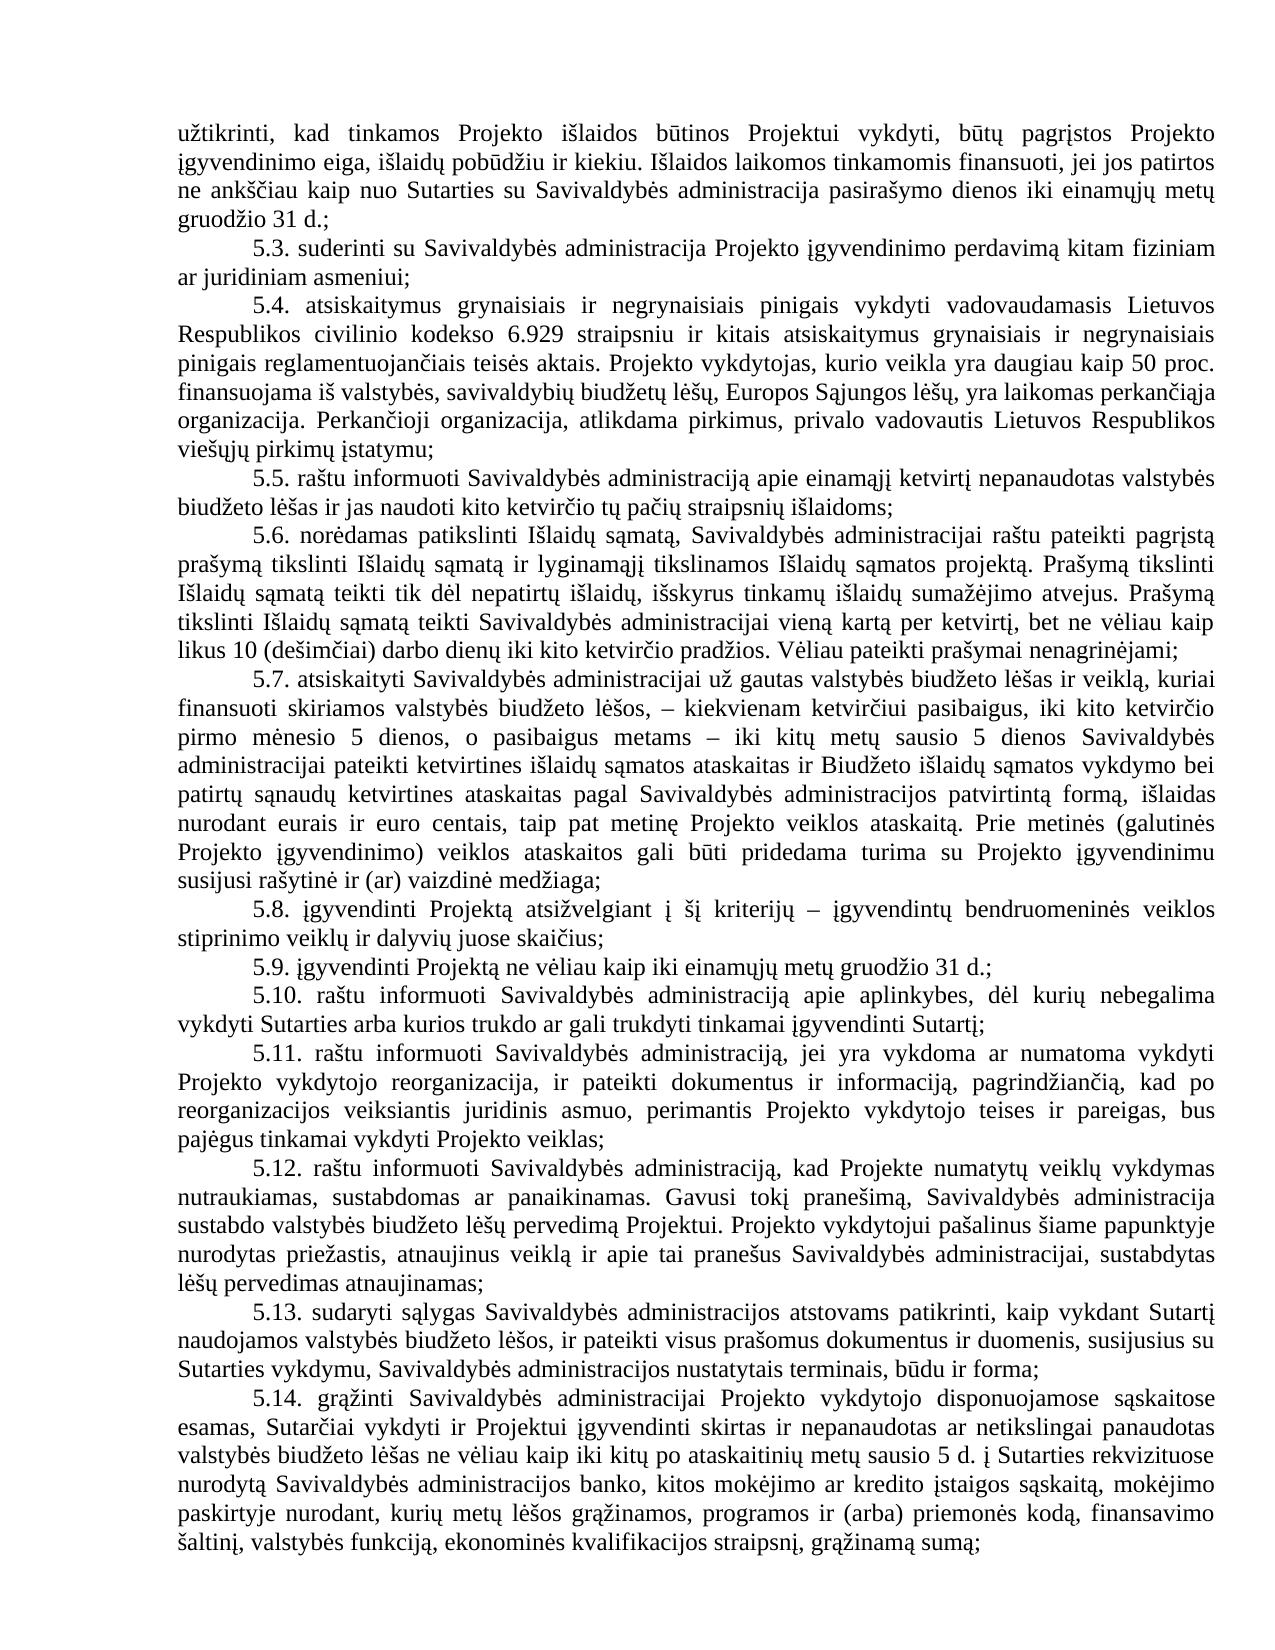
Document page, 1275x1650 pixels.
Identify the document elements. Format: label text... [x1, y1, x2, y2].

text 5.4. atsiskaitymus grynaisiais ir negrynaisiais pinigais vykdyti vadovaudamasis Lietuvos Respublikos civilinio kodekso 6.929 straipsniu ir kitais atsiskaitymus grynaisiais ir negrynaisiais pinigais reglamentuojančiais teisės aktais. Projekto vykdytojas, kurio veikla yra daugiau kaip 50 proc. finansuojama iš valstybės, savivaldybių biudžetų lėšų, Europos Sąjungos lėšų, yra laikomas perkančiąja organizacija. Perkančioji organizacija, atlikdama pirkimus, privalo vadovautis Lietuvos Respublikos viešųjų pirkimų įstatymu; [177, 291, 1216, 463]
text 5.10. raštu informuoti Savivaldybės administraciją apie aplinkybes, dėl kurių nebegalima vykdyti Sutarties arba kurios trukdo ar gali trukdyti tinkamai įgyvendinti Sutartį; [177, 981, 1216, 1038]
text 5.9. įgyvendinti Projektą ne vėliau kaip iki einamųjų metų gruodžio 31 d.; [177, 952, 1216, 981]
text užtikrinti, kad tinkamos Projekto išlaidos būtinos Projektui vykdyti, būtų pagrįstos Projekto įgyvendinimo eiga, išlaidų pobūdžiu ir kiekiu. Išlaidos laikomos tinkamomis finansuoti, jei jos patirtos ne ankščiau kaip nuo Sutarties su Savivaldybės administracija pasirašymo dienos iki einamųjų metų gruodžio 31 d.; [177, 118, 1216, 233]
text 5.3. suderinti su Savivaldybės administracija Projekto įgyvendinimo perdavimą kitam fiziniam ar juridiniam asmeniui; [177, 233, 1216, 291]
text 5.12. raštu informuoti Savivaldybės administraciją, kad Projekte numatytų veiklų vykdymas nutraukiamas, sustabdomas ar panaikinamas. Gavusi tokį pranešimą, Savivaldybės administracija sustabdo valstybės biudžeto lėšų pervedimą Projektui. Projekto vykdytojui pašalinus šiame papunktyje nurodytas priežastis, atnaujinus veiklą ir apie tai pranešus Savivaldybės administracijai, sustabdytas lėšų pervedimas atnaujinamas; [177, 1153, 1216, 1297]
text 5.5. raštu informuoti Savivaldybės administraciją apie einamąjį ketvirtį nepanaudotas valstybės biudžeto lėšas ir jas naudoti kito ketvirčio tų pačių straipsnių išlaidoms; [177, 463, 1216, 521]
text 5.8. įgyvendinti Projektą atsižvelgiant į šį kriterijų – įgyvendintų bendruomeninės veiklos stiprinimo veiklų ir dalyvių juose skaičius; [177, 894, 1216, 952]
text 5.7. atsiskaityti Savivaldybės administracijai už gautas valstybės biudžeto lėšas ir veiklą, kuriai finansuoti skiriamos valstybės biudžeto lėšos, – kiekvienam ketvirčiui pasibaigus, iki kito ketvirčio pirmo mėnesio 5 dienos, o pasibaigus metams – iki kitų metų sausio 5 dienos Savivaldybės administracijai pateikti ketvirtines išlaidų sąmatos ataskaitas ir Biudžeto išlaidų sąmatos vykdymo bei patirtų sąnaudų ketvirtines ataskaitas pagal Savivaldybės administracijos patvirtintą formą, išlaidas nurodant eurais ir euro centais, taip pat metinę Projekto veiklos ataskaitą. Prie metinės (galutinės Projekto įgyvendinimo) veiklos ataskaitos gali būti pridedama turima su Projekto įgyvendinimu susijusi rašytinė ir (ar) vaizdinė medžiaga; [177, 664, 1216, 894]
text 5.14. grąžinti Savivaldybės administracijai Projekto vykdytojo disponuojamose sąskaitose esamas, Sutarčiai vykdyti ir Projektui įgyvendinti skirtas ir nepanaudotas ar netikslingai panaudotas valstybės biudžeto lėšas ne vėliau kaip iki kitų po ataskaitinių metų sausio 5 d. į Sutarties rekvizituose nurodytą Savivaldybės administracijos banko, kitos mokėjimo ar kredito įstaigos sąskaitą, mokėjimo paskirtyje nurodant, kurių metų lėšos grąžinamos, programos ir (arba) priemonės kodą, finansavimo šaltinį, valstybės funkciją, ekonominės kvalifikacijos straipsnį, grąžinamą sumą; [177, 1383, 1216, 1556]
text 5.13. sudaryti sąlygas Savivaldybės administracijos atstovams patikrinti, kaip vykdant Sutartį naudojamos valstybės biudžeto lėšos, ir pateikti visus prašomus dokumentus ir duomenis, susijusius su Sutarties vykdymu, Savivaldybės administracijos nustatytais terminais, būdu ir forma; [177, 1297, 1216, 1383]
text 5.11. raštu informuoti Savivaldybės administraciją, jei yra vykdoma ar numatoma vykdyti Projekto vykdytojo reorganizacija, ir pateikti dokumentus ir informaciją, pagrindžiančią, kad po reorganizacijos veiksiantis juridinis asmuo, perimantis Projekto vykdytojo teises ir pareigas, bus pajėgus tinkamai vykdyti Projekto veiklas; [177, 1038, 1216, 1153]
text 5.6. norėdamas patikslinti Išlaidų sąmatą, Savivaldybės administracijai raštu pateikti pagrįstą prašymą tikslinti Išlaidų sąmatą ir lyginamąjį tikslinamos Išlaidų sąmatos projektą. Prašymą tikslinti Išlaidų sąmatą teikti tik dėl nepatirtų išlaidų, išskyrus tinkamų išlaidų sumažėjimo atvejus. Prašymą tikslinti Išlaidų sąmatą teikti Savivaldybės administracijai vieną kartą per ketvirtį, bet ne vėliau kaip likus 10 (dešimčiai) darbo dienų iki kito ketvirčio pradžios. Vėliau pateikti prašymai nenagrinėjami; [177, 521, 1216, 664]
